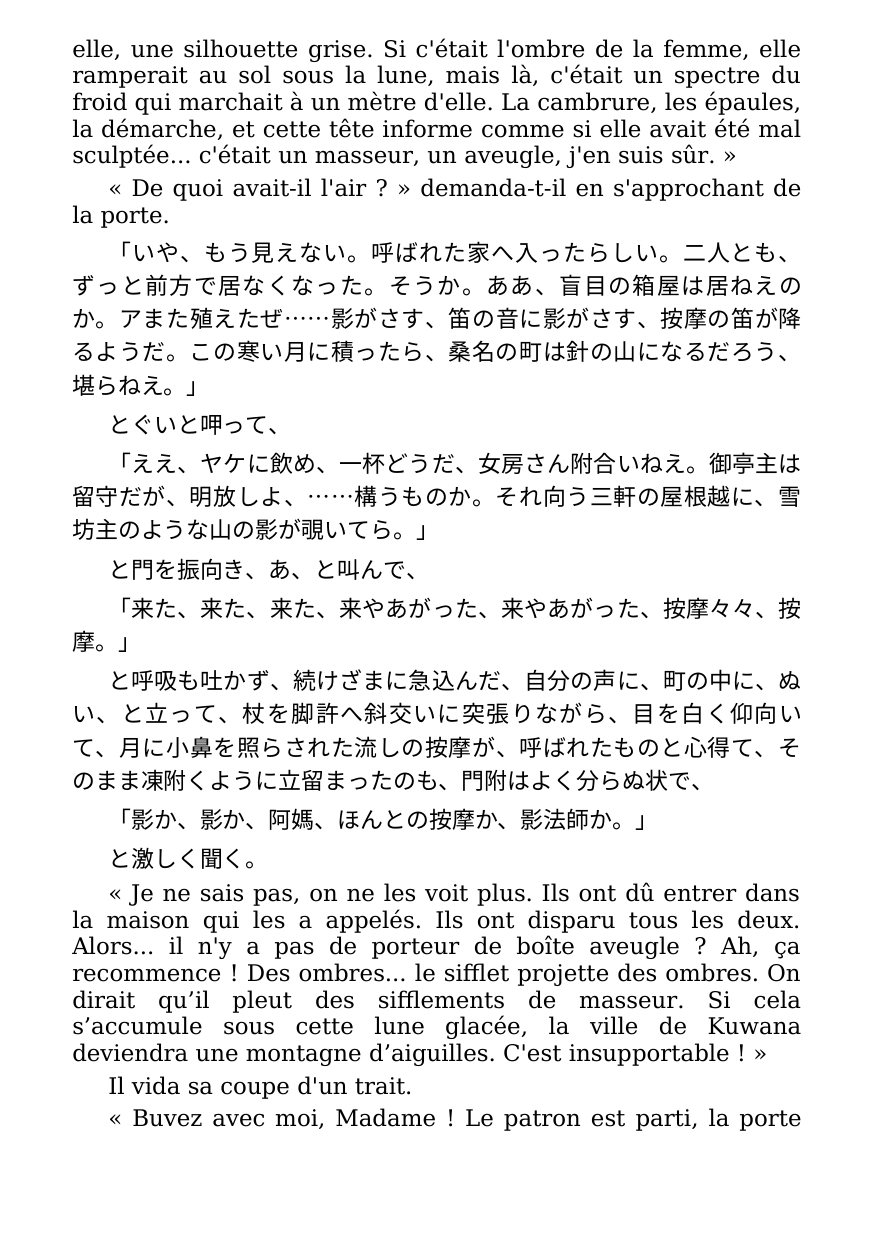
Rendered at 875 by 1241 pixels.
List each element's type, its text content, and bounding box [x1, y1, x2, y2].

text 「ええ、ヤケに飲め、一杯どうだ、女房さん附合いねえ。御亭主は留守だが、明放しよ、……構うものか。それ向う三軒の屋根越に、雪坊主のような山の影が覗いてら。」 [72, 446, 802, 546]
text « De quoi avait-il l'air ? » demanda-t-il en s'approchant de la porte. [72, 175, 802, 229]
text « Buvez avec moi, Madame ! Le patron est parti, la porte [72, 1105, 802, 1132]
text と激しく聞く。 [72, 841, 802, 874]
text « Je ne sais pas, on ne les voit plus. Ils ont dû entrer dans la maison qui les a appelés. Ils ont disparu tous les deux. Alors... il n'y a pas de porteur de boîte aveugle ? Ah, ça recommence ! Des ombres... le sifflet projette des ombres. On dirait qu’il pleut des sifflements de masseur. Si cela s’accumule sous cette lune glacée, la ville de Kuwana deviendra une montagne d’aiguilles. C'est insupportable ! » [72, 880, 802, 1067]
text と門を振向き、あ、と叫んで、 [72, 551, 802, 585]
text 「いや、もう見えない。呼ばれた家へ入ったらしい。二人とも、ずっと前方で居なくなった。そうか。ああ、盲目の箱屋は居ねえのか。アまた殖えたぜ……影がさす、笛の音に影がさす、按摩の笛が降るようだ。この寒い月に積ったら、桑名の町は針の山になるだろう、堪らねえ。」 [72, 234, 802, 401]
text 「影か、影か、阿媽、ほんとの按摩か、影法師か。」 [72, 802, 802, 835]
text 「来た、来た、来た、来やあがった、来やあがった、按摩々々、按摩。」 [72, 591, 802, 657]
text と呼吸も吐かず、続けざまに急込んだ、自分の声に、町の中に、ぬい、と立って、杖を脚許へ斜交いに突張りながら、目を白く仰向いて、月に小鼻を照らされた流しの按摩が、呼ばれたものと心得て、そのまま凍附くように立留まったのも、門附はよく分らぬ状で、 [72, 663, 802, 796]
text Il vida sa coupe d'un trait. [72, 1073, 802, 1099]
text elle, une silhouette grise. Si c'était l'ombre de la femme, elle ramperait au sol sous la lune, mais là, c'était un spectre du froid qui marchait à un mètre d'elle. La cambrure, les épaules, la démarche, et cette tête informe comme si elle avait été mal sculptée... c'était un masseur, un aveugle, j'en suis sûr. » [72, 36, 802, 169]
text とぐいと呷って、 [72, 407, 802, 440]
